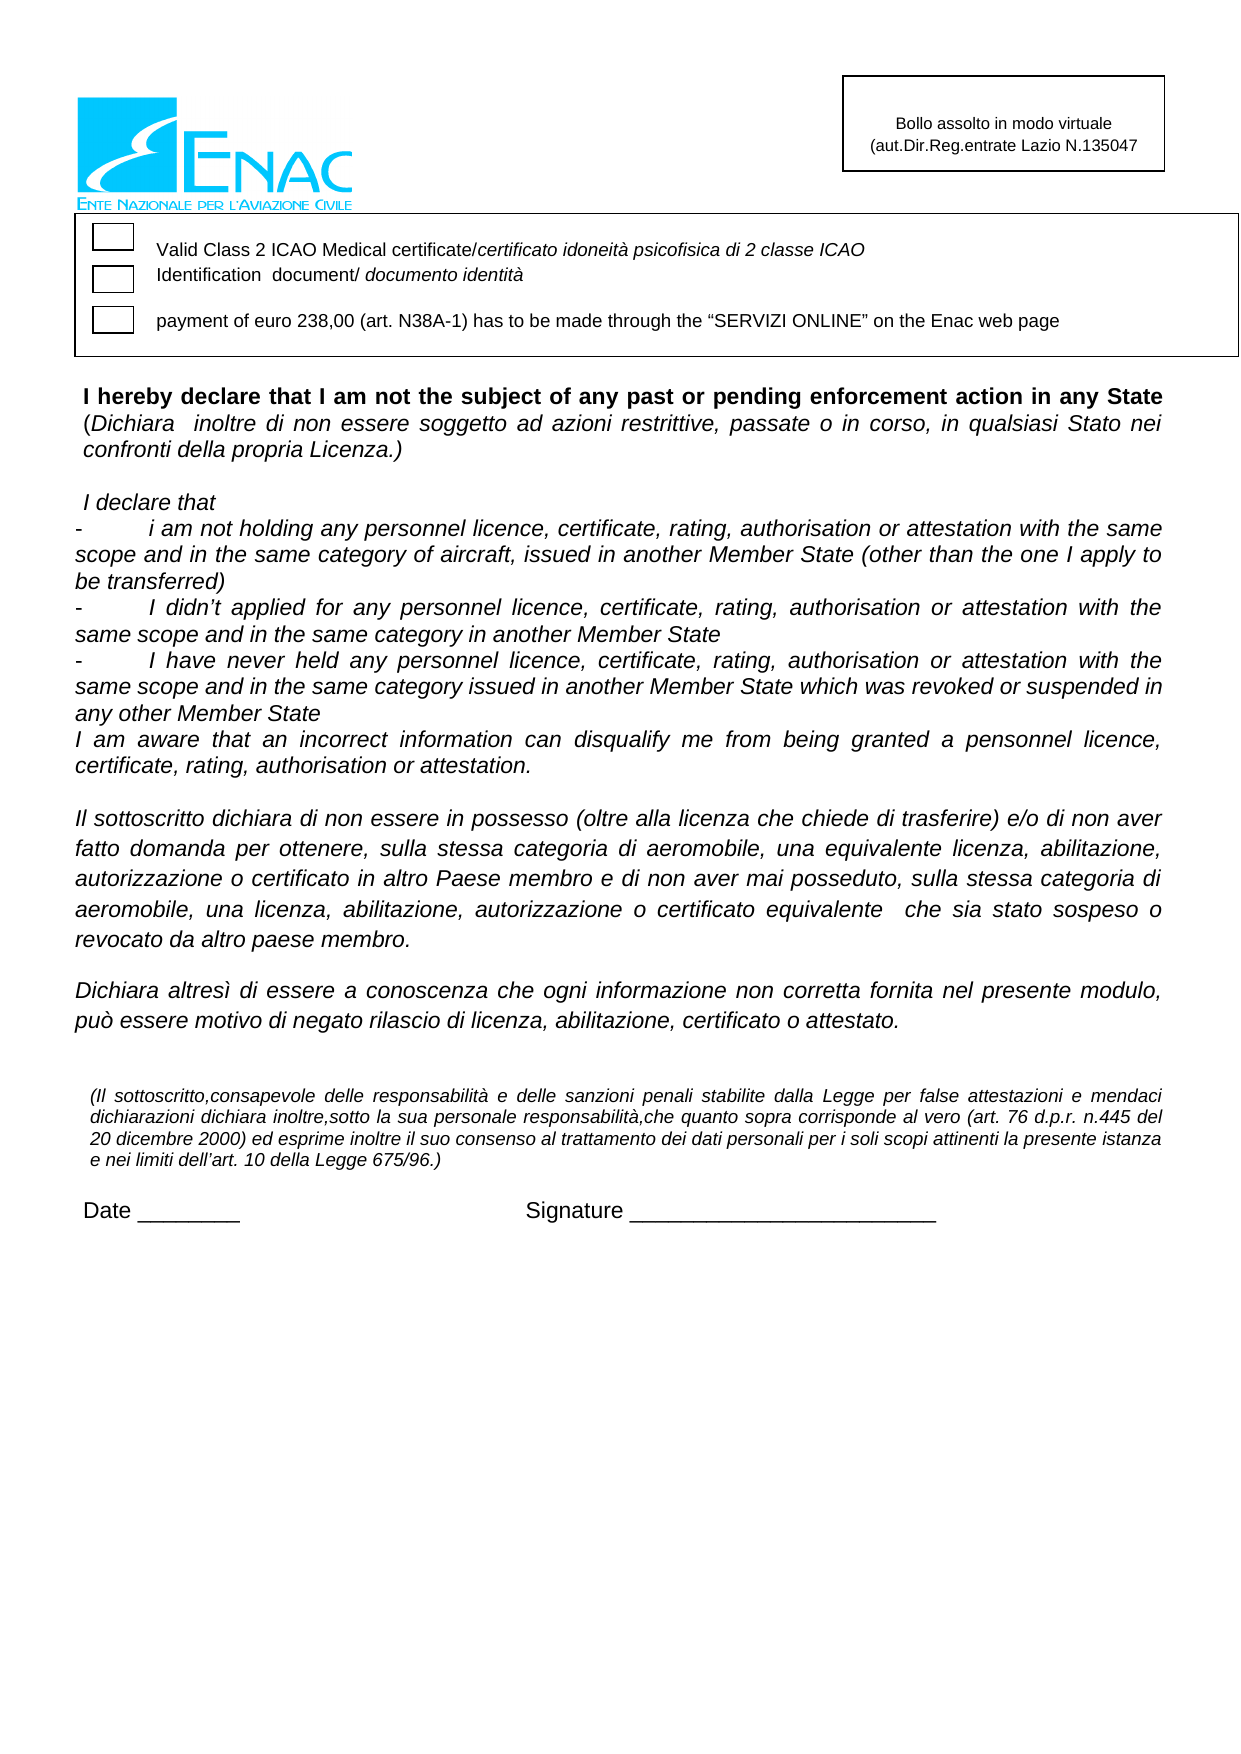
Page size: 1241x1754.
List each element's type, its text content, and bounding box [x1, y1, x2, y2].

text I declare that [83, 489, 1165, 515]
text I hereby declare that I am not the subject of any past or pending enforcement action in any State (Dichiara inoltre di non essere soggetto ad azioni restrittive, passate o in corso, in qualsiasi Stato nei confronti della propria Licenza.) [83, 383, 1165, 462]
text I am aware that an incorrect information can disqualify me from being granted a pensonnel licence, certificate, rating, authorisation or attestation. [75, 726, 1165, 779]
list I have never held any personnel licence, certificate, rating, authorisation or attestation with the same scope and in the same category issued in another Member State which was revoked or suspended in any other Member State [75, 647, 1165, 726]
list I didn’t applied for any personnel licence, certificate, rating, authorisation or attestation with the same scope and in the same category in another Member State [75, 594, 1165, 647]
text Il sottoscritto dichiara di non essere in possesso (oltre alla licenza che chiede di trasferire) e/o di non aver fatto domanda per ottenere, sulla stessa categoria di aeromobile, una equivalente licenza, abilitazione, autorizzazione o certificato in altro Paese membro e di non aver mai posseduto, sulla stessa categoria di aeromobile, una licenza, abilitazione, autorizzazione o certificato equivalente che sia stato sospeso o revocato da altro paese membro. [75, 805, 1165, 952]
list i am not holding any personnel licence, certificate, rating, authorisation or attestation with the same scope and in the same category of aircraft, issued in another Member State (other than the one I apply to be transferred) [75, 515, 1165, 594]
text Date ________ Signature ________________________ [83, 1197, 1180, 1223]
text (Il sottoscritto,consapevole delle responsabilità e delle sanzioni penali stabilite dalla Legge per false attestazioni e mendaci dichiarazioni dichiara inoltre,sotto la sua personale responsabilità,che quanto sopra corrisponde al vero (art. 76 d.p.r. n.445 del 20 dicembre 2000) ed esprime inoltre il suo consenso al trattamento dei dati personali per i soli scopi attinenti la presente istanza e nei limiti dell’art. 10 della Legge 675/96.) [90, 1084, 1165, 1171]
text Dichiara altresì di essere a conoscenza che ogni informazione non corretta fornita nel presente modulo, può essere motivo di negato rilascio di licenza, abilitazione, certificato o attestato. [75, 977, 1165, 1033]
table_cell Valid Class 2 ICAO Medical certificate/certificato idoneità psicofisica di 2 classe ICAO Identification document/ documento identità payment of euro 238,00 (art. N38A-1) has to be made through the “SERVIZI ONLINE” on the Enac web page [76, 214, 1238, 356]
